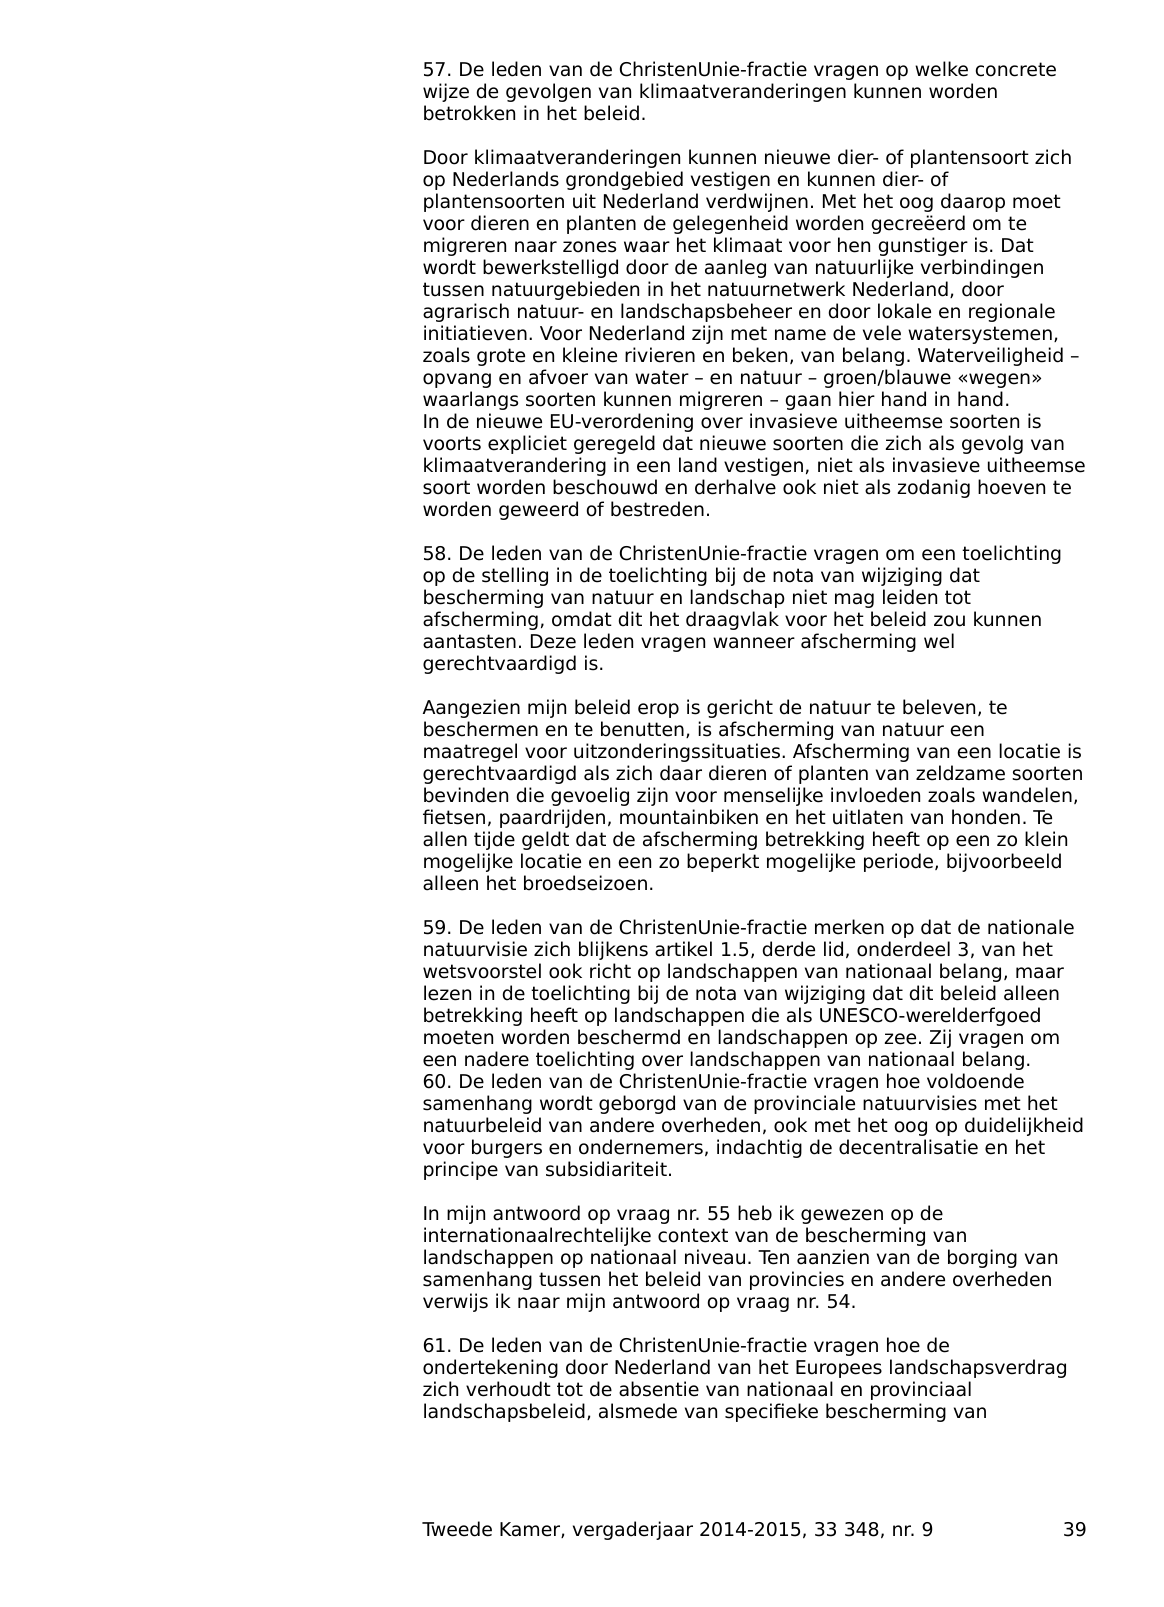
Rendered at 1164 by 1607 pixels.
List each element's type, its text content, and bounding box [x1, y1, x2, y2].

text 57. De leden van de ChristenUnie-fractie vragen op welke concrete wijze de gevolgen van klimaatveranderingen kunnen worden betrokken in het beleid. [422, 59, 1087, 125]
text Aangezien mijn beleid erop is gericht de natuur te beleven, te beschermen en te benutten, is afscherming van natuur een maatregel voor uitzonderingssituaties. Afscherming van een locatie is gerechtvaardigd als zich daar dieren of planten van zeldzame soorten bevinden die gevoelig zijn voor menselijke invloeden zoals wandelen, fietsen, paardrijden, mountainbiken en het uitlaten van honden. Te allen tijde geldt dat de afscherming betrekking heeft op een zo klein mogelijke locatie en een zo beperkt mogelijke periode, bijvoorbeeld alleen het broedseizoen. [422, 697, 1087, 895]
text 60. De leden van de ChristenUnie-fractie vragen hoe voldoende samenhang wordt geborgd van de provinciale natuurvisies met het natuurbeleid van andere overheden, ook met het oog op duidelijkheid voor burgers en ondernemers, indachtig de decentralisatie en het principe van subsidiariteit. [422, 1071, 1087, 1181]
text Door klimaatveranderingen kunnen nieuwe dier- of plantensoort zich op Nederlands grondgebied vestigen en kunnen dier- of plantensoorten uit Nederland verdwijnen. Met het oog daarop moet voor dieren en planten de gelegenheid worden gecreëerd om te migreren naar zones waar het klimaat voor hen gunstiger is. Dat wordt bewerkstelligd door de aanleg van natuurlijke verbindingen tussen natuurgebieden in het natuurnetwerk Nederland, door agrarisch natuur- en landschapsbeheer en door lokale en regionale initiatieven. Voor Nederland zijn met name de vele watersystemen, zoals grote en kleine rivieren en beken, van belang. Waterveiligheid – opvang en afvoer van water – en natuur – groen/blauwe «wegen» waarlangs soorten kunnen migreren – gaan hier hand in hand. [422, 147, 1087, 411]
text 61. De leden van de ChristenUnie-fractie vragen hoe de ondertekening door Nederland van het Europees landschapsverdrag zich verhoudt tot de absentie van nationaal en provinciaal landschapsbeleid, alsmede van specifieke bescherming van [422, 1335, 1087, 1423]
text 58. De leden van de ChristenUnie-fractie vragen om een toelichting op de stelling in de toelichting bij de nota van wijziging dat bescherming van natuur en landschap niet mag leiden tot afscherming, omdat dit het draagvlak voor het beleid zou kunnen aantasten. Deze leden vragen wanneer afscherming wel gerechtvaardigd is. [422, 543, 1087, 675]
text 59. De leden van de ChristenUnie-fractie merken op dat de nationale natuurvisie zich blijkens artikel 1.5, derde lid, onderdeel 3, van het wetsvoorstel ook richt op landschappen van nationaal belang, maar lezen in de toelichting bij de nota van wijziging dat dit beleid alleen betrekking heeft op landschappen die als UNESCO-werelderfgoed moeten worden beschermd en landschappen op zee. Zij vragen om een nadere toelichting over landschappen van nationaal belang. [422, 917, 1087, 1071]
text In de nieuwe EU-verordening over invasieve uitheemse soorten is voorts expliciet geregeld dat nieuwe soorten die zich als gevolg van klimaatverandering in een land vestigen, niet als invasieve uitheemse soort worden beschouwd en derhalve ook niet als zodanig hoeven te worden geweerd of bestreden. [422, 411, 1087, 521]
text In mijn antwoord op vraag nr. 55 heb ik gewezen op de internationaalrechtelijke context van de bescherming van landschappen op nationaal niveau. Ten aanzien van de borging van samenhang tussen het beleid van provincies en andere overheden verwijs ik naar mijn antwoord op vraag nr. 54. [422, 1203, 1087, 1313]
